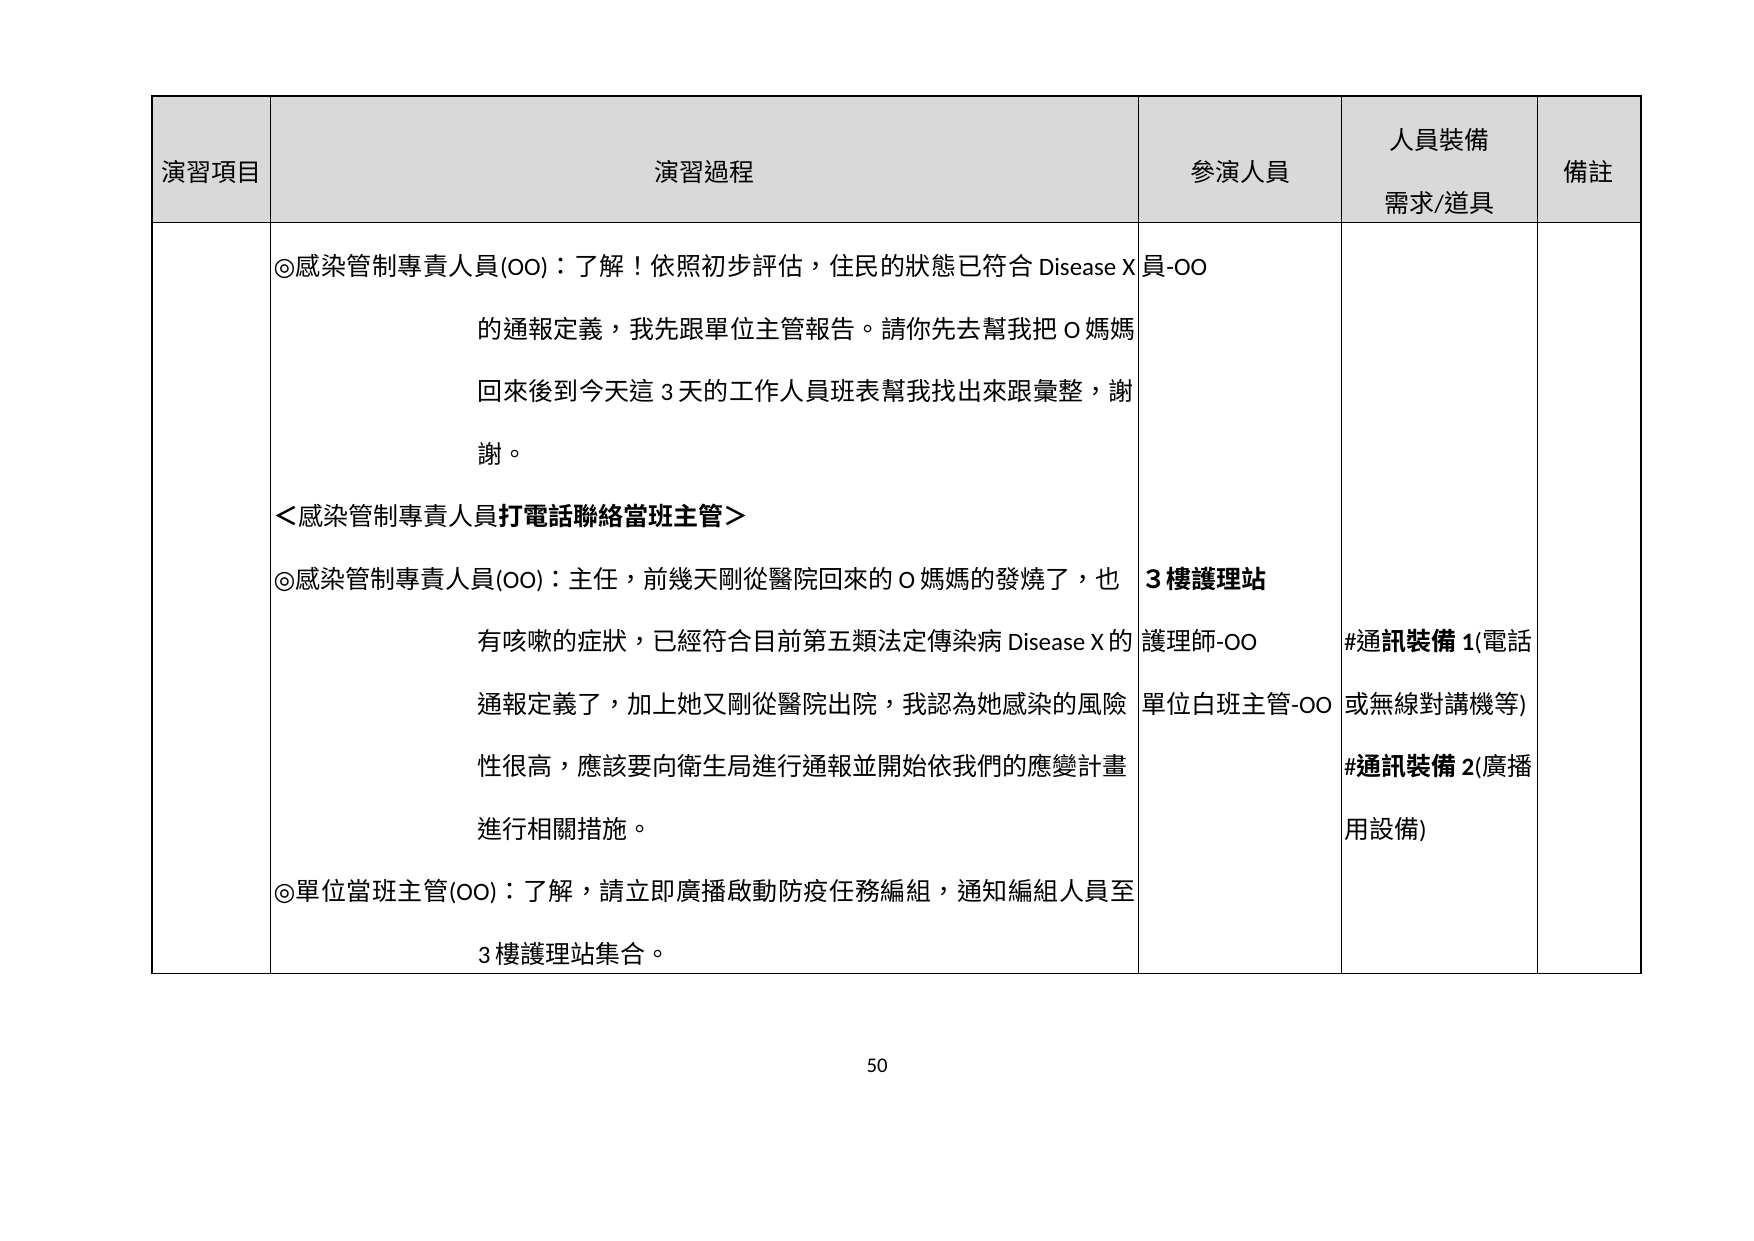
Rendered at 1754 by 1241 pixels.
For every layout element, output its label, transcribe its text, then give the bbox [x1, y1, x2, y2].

table_cell 員-OO ３樓護理站 護理師-OO 單位白班主管-OO [1139, 223, 1341, 973]
table_cell [153, 223, 270, 973]
table_header 演習項目 [153, 97, 270, 222]
table_cell [1538, 223, 1640, 973]
table_header 參演人員 [1139, 97, 1341, 222]
table_cell #通訊裝備1(電話或無線對講機等) #通訊裝備2(廣播用設備) [1342, 223, 1537, 973]
table_header 人員裝備 需求/道具 [1342, 97, 1537, 222]
table_header 演習過程 [271, 97, 1138, 222]
table_cell ◎感染管制專責人員(OO)：了解！依照初步評估，住民的狀態已符合Disease X的通報定義，我先跟單位主管報告。請你先去幫我把O媽媽回來後到今天這3天的工作人員班表幫我找出來跟彙整，謝謝。 ＜感染管制專責人員打電話聯絡當班主管＞ ◎感染管制專責人員(OO)：主任，前幾天剛從醫院回來的O媽媽的發燒了，也有咳嗽的症狀，已經符合目前第五類法定傳染病Disease X的通報定義了，加上她又剛從醫院出院，我認為她感染的風險性很高，應該要向衛生局進行通報並開始依我們的應變計畫進行相關措施。 ◎單位當班主管(OO)：了解，請立即廣播啟動防疫任務編組，通知編組人員至3樓護理站集合。 [271, 223, 1138, 973]
table_header 備註 [1538, 97, 1640, 222]
